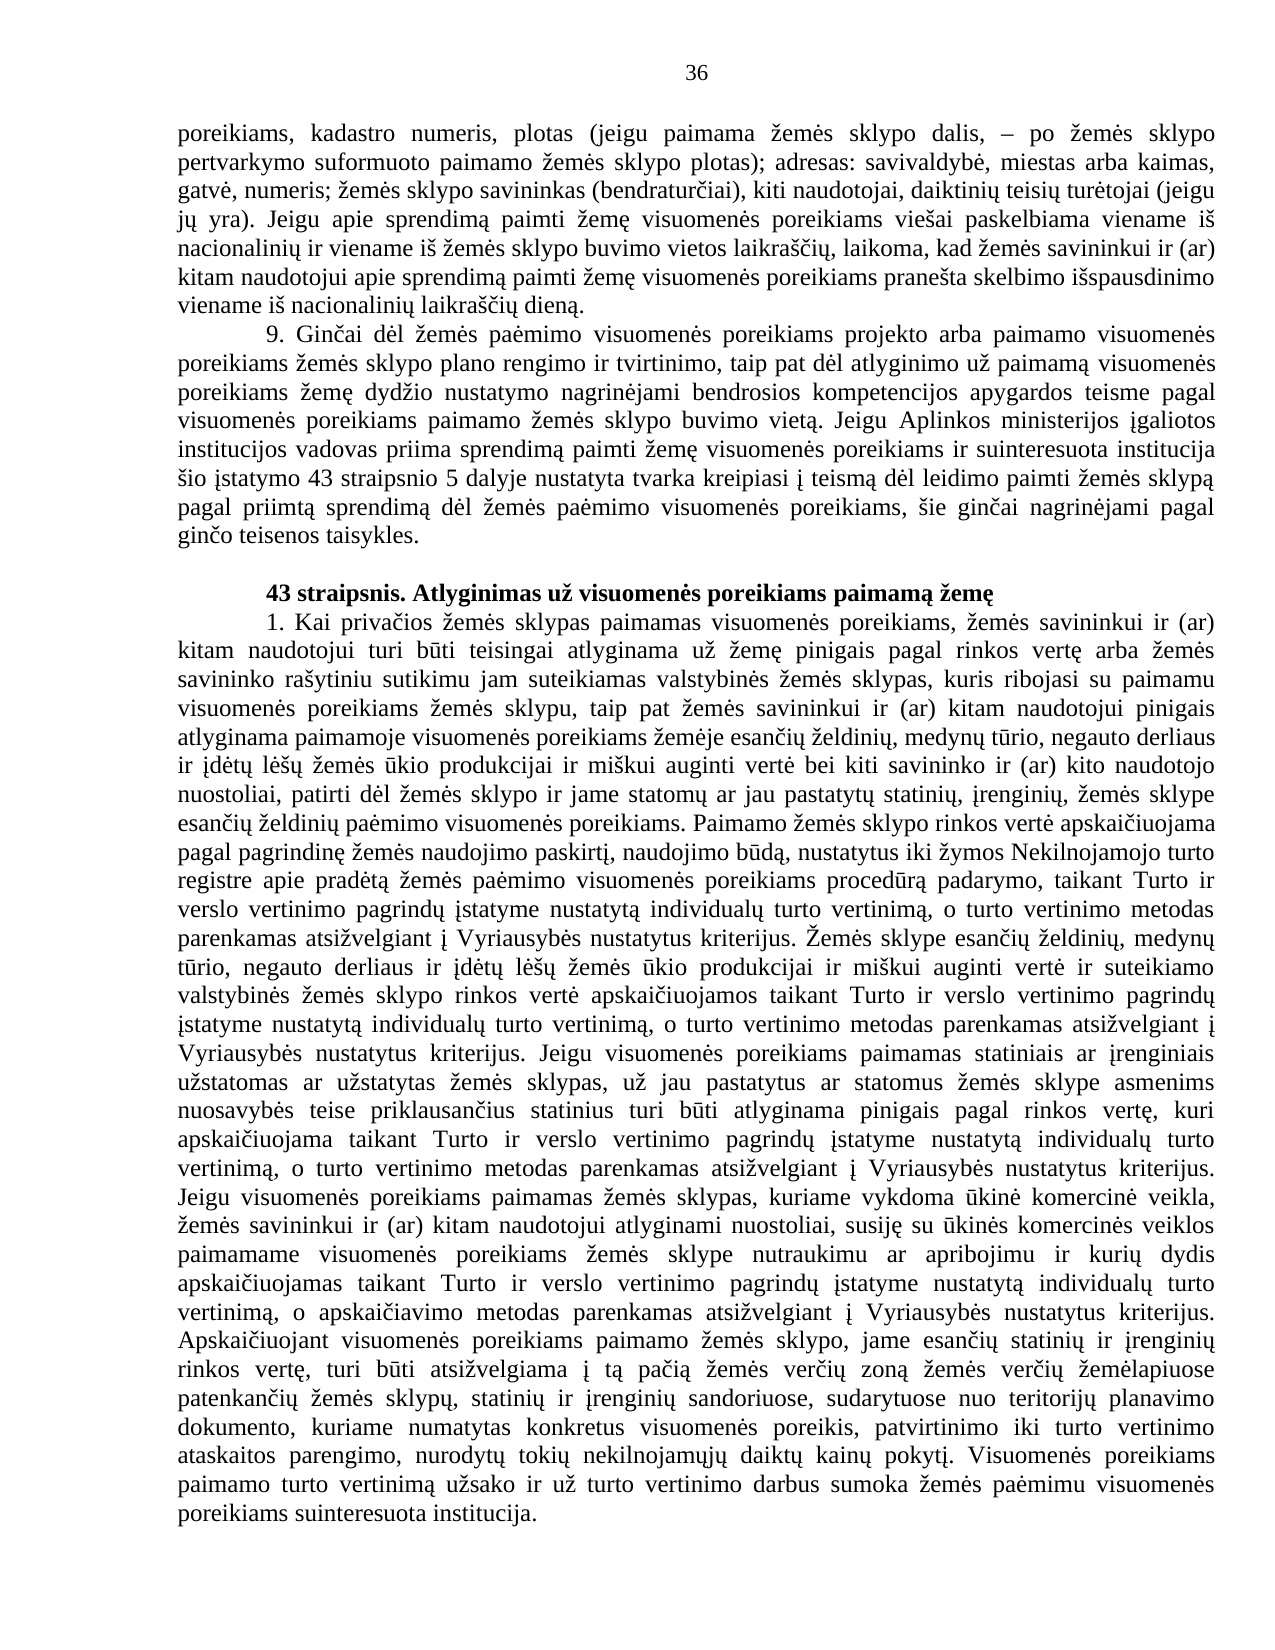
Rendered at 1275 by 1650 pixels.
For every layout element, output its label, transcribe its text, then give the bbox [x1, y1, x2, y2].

text poreikiams, kadastro numeris, plotas (jeigu paimama žemės sklypo dalis, – po žemės sklypo pertvarkymo suformuoto paimamo žemės sklypo plotas); adresas: savivaldybė, miestas arba kaimas, gatvė, numeris; žemės sklypo savininkas (bendraturčiai), kiti naudotojai, daiktinių teisių turėtojai (jeigu jų yra). Jeigu apie sprendimą paimti žemę visuomenės poreikiams viešai paskelbiama viename iš nacionalinių ir viename iš žemės sklypo buvimo vietos laikraščių, laikoma, kad žemės savininkui ir (ar) kitam naudotojui apie sprendimą paimti žemę visuomenės poreikiams pranešta skelbimo išspausdinimo viename iš nacionalinių laikraščių dieną. [177, 118, 1216, 319]
text 43 straipsnis. Atlyginimas už visuomenės poreikiams paimamą žemę [177, 578, 1216, 607]
text 1. Kai privačios žemės sklypas paimamas visuomenės poreikiams, žemės savininkui ir (ar) kitam naudotojui turi būti teisingai atlyginama už žemę pinigais pagal rinkos vertę arba žemės savininko rašytiniu sutikimu jam suteikiamas valstybinės žemės sklypas, kuris ribojasi su paimamu visuomenės poreikiams žemės sklypu, taip pat žemės savininkui ir (ar) kitam naudotojui pinigais atlyginama paimamoje visuomenės poreikiams žemėje esančių želdinių, medynų tūrio, negauto derliaus ir įdėtų lėšų žemės ūkio produkcijai ir miškui auginti vertė bei kiti savininko ir (ar) kito naudotojo nuostoliai, patirti dėl žemės sklypo ir jame statomų ar jau pastatytų statinių, įrenginių, žemės sklype esančių želdinių paėmimo visuomenės poreikiams. Paimamo žemės sklypo rinkos vertė apskaičiuojama pagal pagrindinę žemės naudojimo paskirtį, naudojimo būdą, nustatytus iki žymos Nekilnojamojo turto registre apie pradėtą žemės paėmimo visuomenės poreikiams procedūrą padarymo, taikant Turto ir verslo vertinimo pagrindų įstatyme nustatytą individualų turto vertinimą, o turto vertinimo metodas parenkamas atsižvelgiant į Vyriausybės nustatytus kriterijus. Žemės sklype esančių želdinių, medynų tūrio, negauto derliaus ir įdėtų lėšų žemės ūkio produkcijai ir miškui auginti vertė ir suteikiamo valstybinės žemės sklypo rinkos vertė apskaičiuojamos taikant Turto ir verslo vertinimo pagrindų įstatyme nustatytą individualų turto vertinimą, o turto vertinimo metodas parenkamas atsižvelgiant į Vyriausybės nustatytus kriterijus. Jeigu visuomenės poreikiams paimamas statiniais ar įrenginiais užstatomas ar užstatytas žemės sklypas, už jau pastatytus ar statomus žemės sklype asmenims nuosavybės teise priklausančius statinius turi būti atlyginama pinigais pagal rinkos vertę, kuri apskaičiuojama taikant Turto ir verslo vertinimo pagrindų įstatyme nustatytą individualų turto vertinimą, o turto vertinimo metodas parenkamas atsižvelgiant į Vyriausybės nustatytus kriterijus. Jeigu visuomenės poreikiams paimamas žemės sklypas, kuriame vykdoma ūkinė komercinė veikla, žemės savininkui ir (ar) kitam naudotojui atlyginami nuostoliai, susiję su ūkinės komercinės veiklos paimamame visuomenės poreikiams žemės sklype nutraukimu ar apribojimu ir kurių dydis apskaičiuojamas taikant Turto ir verslo vertinimo pagrindų įstatyme nustatytą individualų turto vertinimą, o apskaičiavimo metodas parenkamas atsižvelgiant į Vyriausybės nustatytus kriterijus. Apskaičiuojant visuomenės poreikiams paimamo žemės sklypo, jame esančių statinių ir įrenginių rinkos vertę, turi būti atsižvelgiama į tą pačią žemės verčių zoną žemės verčių žemėlapiuose patenkančių žemės sklypų, statinių ir įrenginių sandoriuose, sudarytuose nuo teritorijų planavimo dokumento, kuriame numatytas konkretus visuomenės poreikis, patvirtinimo iki turto vertinimo ataskaitos parengimo, nurodytų tokių nekilnojamųjų daiktų kainų pokytį. Visuomenės poreikiams paimamo turto vertinimą užsako ir už turto vertinimo darbus sumoka žemės paėmimu visuomenės poreikiams suinteresuota institucija. [177, 607, 1216, 1527]
text 9. Ginčai dėl žemės paėmimo visuomenės poreikiams projekto arba paimamo visuomenės poreikiams žemės sklypo plano rengimo ir tvirtinimo, taip pat dėl atlyginimo už paimamą visuomenės poreikiams žemę dydžio nustatymo nagrinėjami bendrosios kompetencijos apygardos teisme pagal visuomenės poreikiams paimamo žemės sklypo buvimo vietą. Jeigu Aplinkos ministerijos įgaliotos institucijos vadovas priima sprendimą paimti žemę visuomenės poreikiams ir suinteresuota institucija šio įstatymo 43 straipsnio 5 dalyje nustatyta tvarka kreipiasi į teismą dėl leidimo paimti žemės sklypą pagal priimtą sprendimą dėl žemės paėmimo visuomenės poreikiams, šie ginčai nagrinėjami pagal ginčo teisenos taisykles. [177, 319, 1216, 549]
